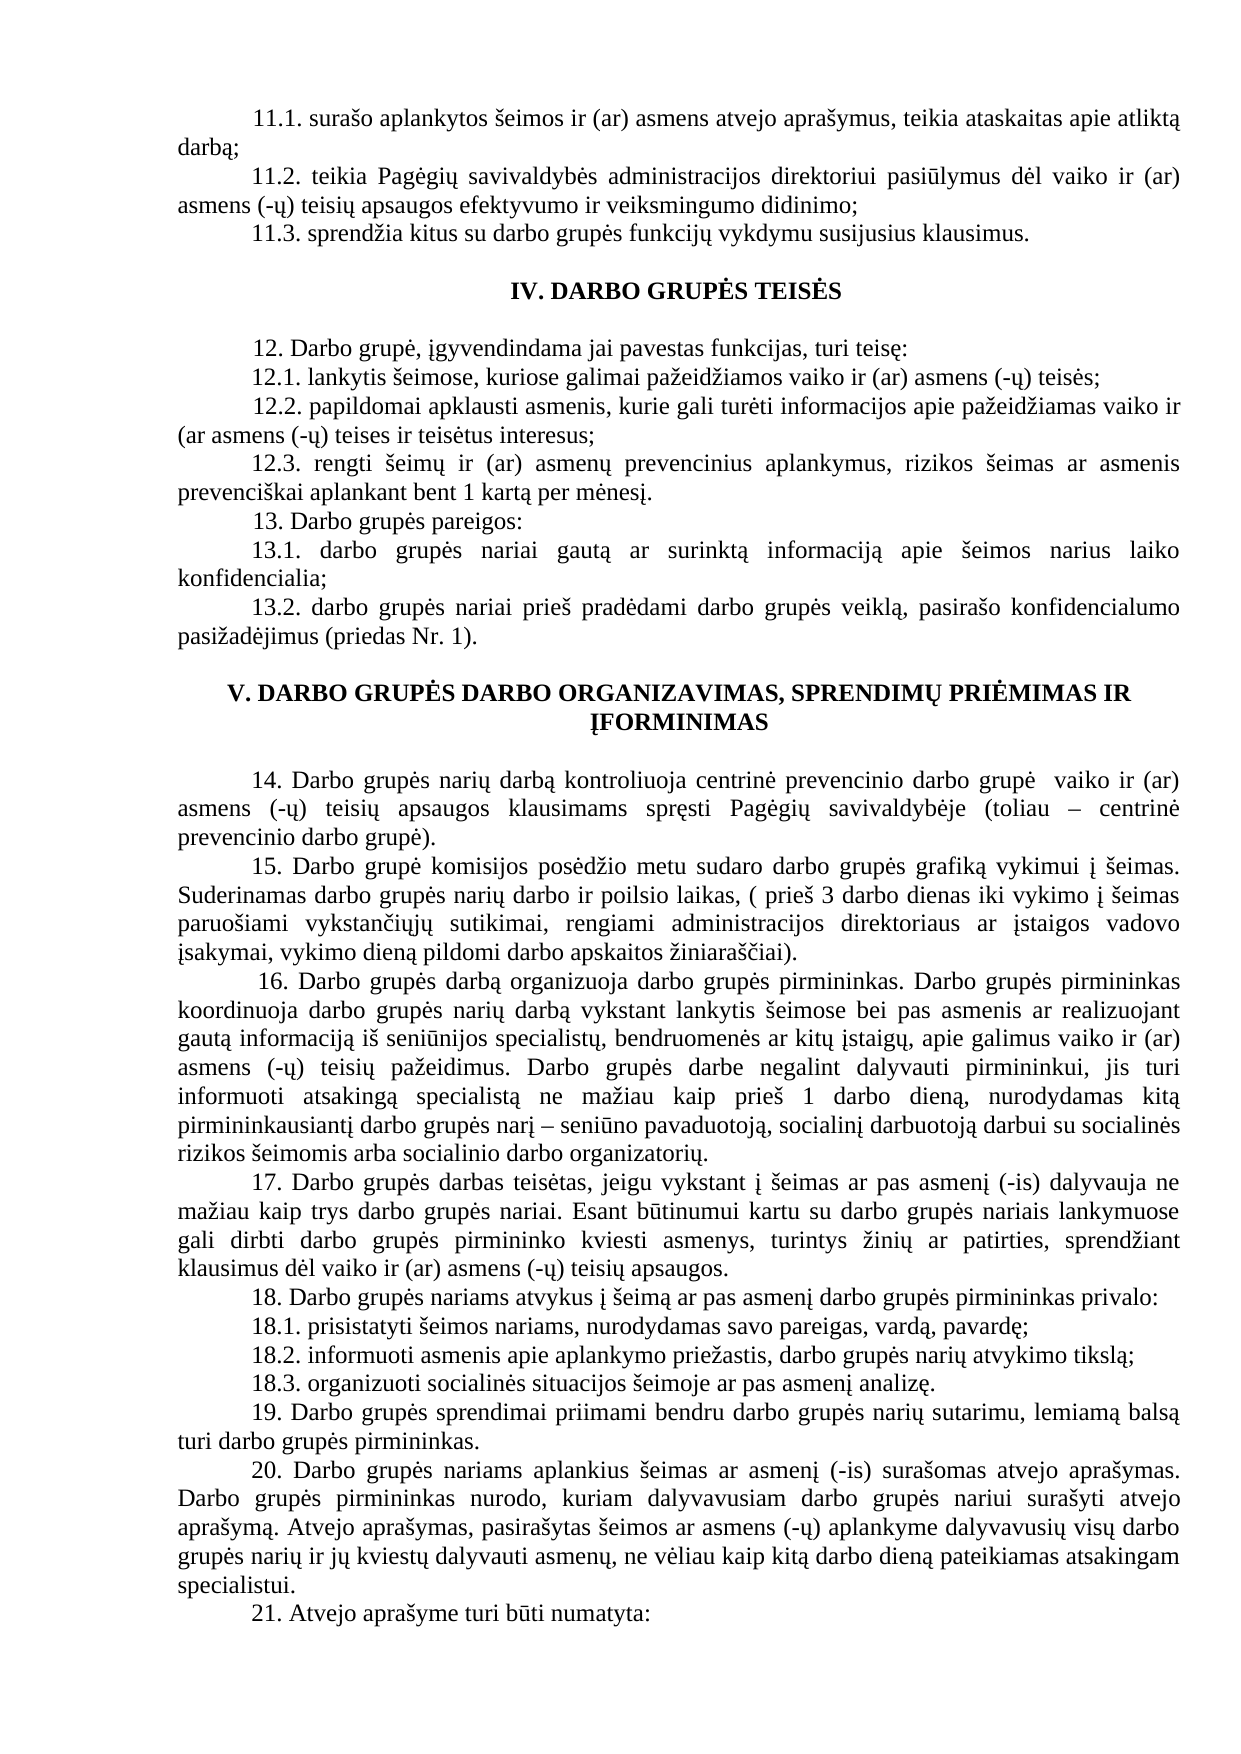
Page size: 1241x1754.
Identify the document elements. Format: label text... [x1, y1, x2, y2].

text 18.2. informuoti asmenis apie aplankymo priežastis, darbo grupės narių atvykimo tikslą; [177, 1340, 1181, 1368]
text 17. Darbo grupės darbas teisėtas, jeigu vykstant į šeimas ar pas asmenį (-is) dalyvauja ne mažiau kaip trys darbo grupės nariai. Esant būtinumui kartu su darbo grupės nariais lankymuose gali dirbti darbo grupės pirmininko kviesti asmenys, turintys žinių ar patirties, sprendžiant klausimus dėl vaiko ir (ar) asmens (-ų) teisių apsaugos. [177, 1167, 1181, 1282]
text 20. Darbo grupės nariams aplankius šeimas ar asmenį (-is) surašomas atvejo aprašymas. Darbo grupės pirmininkas nurodo, kuriam dalyvavusiam darbo grupės nariui surašyti atvejo aprašymą. Atvejo aprašymas, pasirašytas šeimos ar asmens (-ų) aplankyme dalyvavusių visų darbo grupės narių ir jų kviestų dalyvauti asmenų, ne vėliau kaip kitą darbo dieną pateikiamas atsakingam specialistui. [177, 1455, 1181, 1598]
text 12.1. lankytis šeimose, kuriose galimai pažeidžiamos vaiko ir (ar) asmens (-ų) teisės; [177, 362, 1181, 391]
text 21. Atvejo aprašyme turi būti numatyta: [177, 1598, 1181, 1627]
text 18. Darbo grupės nariams atvykus į šeimą ar pas asmenį darbo grupės pirmininkas privalo: [177, 1282, 1181, 1311]
text 12. Darbo grupė, įgyvendindama jai pavestas funkcijas, turi teisę: [177, 333, 1181, 362]
text 11.1. surašo aplankytos šeimos ir (ar) asmens atvejo aprašymus, teikia ataskaitas apie atliktą darbą; [177, 103, 1181, 161]
text 11.3. sprendžia kitus su darbo grupės funkcijų vykdymu susijusius klausimus. [177, 218, 1181, 247]
text 18.3. organizuoti socialinės situacijos šeimoje ar pas asmenį analizę. [177, 1368, 1181, 1397]
text IV. DARBO GRUPĖS TEISĖS [177, 276, 1181, 305]
text 14. Darbo grupės narių darbą kontroliuoja centrinė prevencinio darbo grupė vaiko ir (ar) asmens (-ų) teisių apsaugos klausimams spręsti Pagėgių savivaldybėje (toliau – centrinė prevencinio darbo grupė). [177, 765, 1181, 851]
text 13. Darbo grupės pareigos: [177, 506, 1181, 535]
text 13.1. darbo grupės nariai gautą ar surinktą informaciją apie šeimos narius laiko konfidencialia; [177, 535, 1181, 592]
text 13.2. darbo grupės nariai prieš pradėdami darbo grupės veiklą, pasirašo konfidencialumo pasižadėjimus (priedas Nr. 1). [177, 592, 1181, 650]
text 12.3. rengti šeimų ir (ar) asmenų prevencinius aplankymus, rizikos šeimas ar asmenis prevenciškai aplankant bent 1 kartą per mėnesį. [177, 448, 1181, 506]
text 11.2. teikia Pagėgių savivaldybės administracijos direktoriui pasiūlymus dėl vaiko ir (ar) asmens (-ų) teisių apsaugos efektyvumo ir veiksmingumo didinimo; [177, 161, 1181, 218]
text 15. Darbo grupė komisijos posėdžio metu sudaro darbo grupės grafiką vykimui į šeimas. Suderinamas darbo grupės narių darbo ir poilsio laikas, ( prieš 3 darbo dienas iki vykimo į šeimas paruošiami vykstančiųjų sutikimai, rengiami administracijos direktoriaus ar įstaigos vadovo įsakymai, vykimo dieną pildomi darbo apskaitos žiniaraščiai). [177, 851, 1181, 966]
text 12.2. papildomai apklausti asmenis, kurie gali turėti informacijos apie pažeidžiamas vaiko ir (ar asmens (-ų) teises ir teisėtus interesus; [177, 391, 1181, 448]
text V. DARBO GRUPĖS DARBO ORGANIZAVIMAS, SPRENDIMŲ PRIĖMIMAS IR ĮFORMINIMAS [177, 678, 1181, 736]
text 18.1. prisistatyti šeimos nariams, nurodydamas savo pareigas, vardą, pavardę; [177, 1311, 1181, 1340]
text 19. Darbo grupės sprendimai priimami bendru darbo grupės narių sutarimu, lemiamą balsą turi darbo grupės pirmininkas. [177, 1397, 1181, 1455]
text 16. Darbo grupės darbą organizuoja darbo grupės pirmininkas. Darbo grupės pirmininkas koordinuoja darbo grupės narių darbą vykstant lankytis šeimose bei pas asmenis ar realizuojant gautą informaciją iš seniūnijos specialistų, bendruomenės ar kitų įstaigų, apie galimus vaiko ir (ar) asmens (-ų) teisių pažeidimus. Darbo grupės darbe negalint dalyvauti pirmininkui, jis turi informuoti atsakingą specialistą ne mažiau kaip prieš 1 darbo dieną, nurodydamas kitą pirmininkausiantį darbo grupės narį – seniūno pavaduotoją, socialinį darbuotoją darbui su socialinės rizikos šeimomis arba socialinio darbo organizatorių. [177, 966, 1181, 1167]
